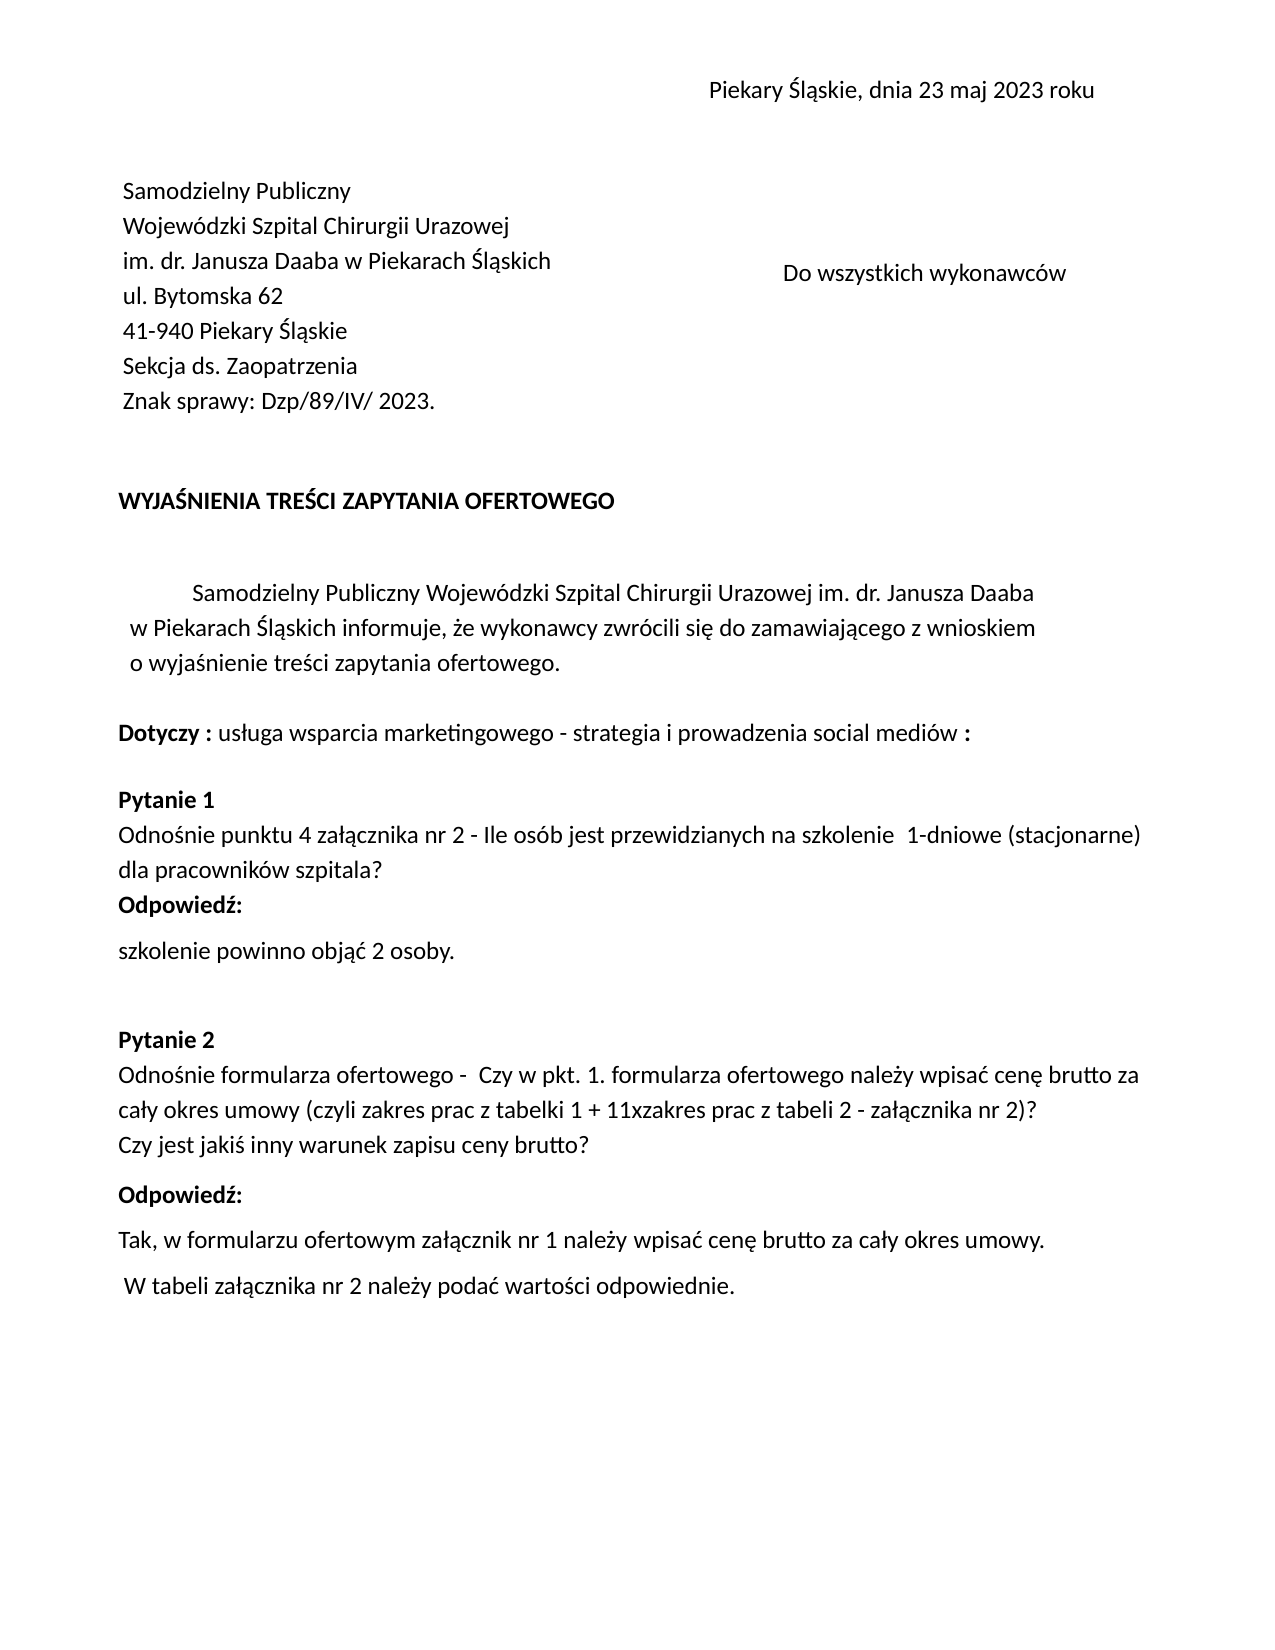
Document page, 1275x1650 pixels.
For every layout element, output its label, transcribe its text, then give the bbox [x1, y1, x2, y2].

text Samodzielny Publiczny [123, 175, 573, 206]
text im. dr. Janusza Daaba w Piekarach Śląskich [123, 245, 573, 276]
text Pytanie 2 Odnośnie formularza ofertowego - Czy w pkt. 1. formularza ofertowego należy wpisać cenę brutto za cały okres umowy (czyli zakres prac z tabelki 1 + 11xzakres prac z tabeli 2 - załącznika nr 2)? [118, 1024, 1157, 1125]
text Do wszystkich wykonawców [574, 257, 1157, 287]
text 41-940 Piekary Śląskie [123, 315, 573, 346]
text WYJAŚNIENIA TREŚCI ZAPYTANIA OFERTOWEGO [118, 485, 1157, 516]
text Wojewódzki Szpital Chirurgii Urazowej [123, 210, 573, 241]
text Dotyczy : usługa wsparcia marketingowego - strategia i prowadzenia social mediów : [118, 717, 1157, 780]
text o wyjaśnienie treści zapytania ofertowego. [118, 647, 1157, 677]
text Tak, w formularzu ofertowym załącznik nr 1 należy wpisać cenę brutto za cały okres umowy. [118, 1224, 1157, 1255]
text W tabeli załącznika nr 2 należy podać wartości odpowiednie. [118, 1270, 1157, 1301]
text Piekary Śląskie, dnia 23 maj 2023 roku [561, 74, 1157, 104]
text Odpowiedź: [118, 1179, 1157, 1209]
text Czy jest jakiś inny warunek zapisu ceny brutto? [118, 1129, 1157, 1160]
text Znak sprawy: Dzp/89/IV/ 2023. [123, 385, 573, 416]
text ul. Bytomska 62 [123, 280, 573, 311]
text Sekcja ds. Zaopatrzenia [123, 350, 573, 381]
text szkolenie powinno objąć 2 osoby. [118, 935, 1157, 966]
text w Piekarach Śląskich informuje, że wykonawcy zwrócili się do zamawiającego z wnioskiem [118, 612, 1157, 642]
text Pytanie 1 Odnośnie punktu 4 załącznika nr 2 - Ile osób jest przewidzianych na szkolenie 1-dniowe (stacjonarne) dla pracowników szpitala? [118, 784, 1157, 885]
text Samodzielny Publiczny Wojewódzki Szpital Chirurgii Urazowej im. dr. Janusza Daaba [118, 577, 1157, 607]
text Odpowiedź: [118, 889, 1157, 920]
